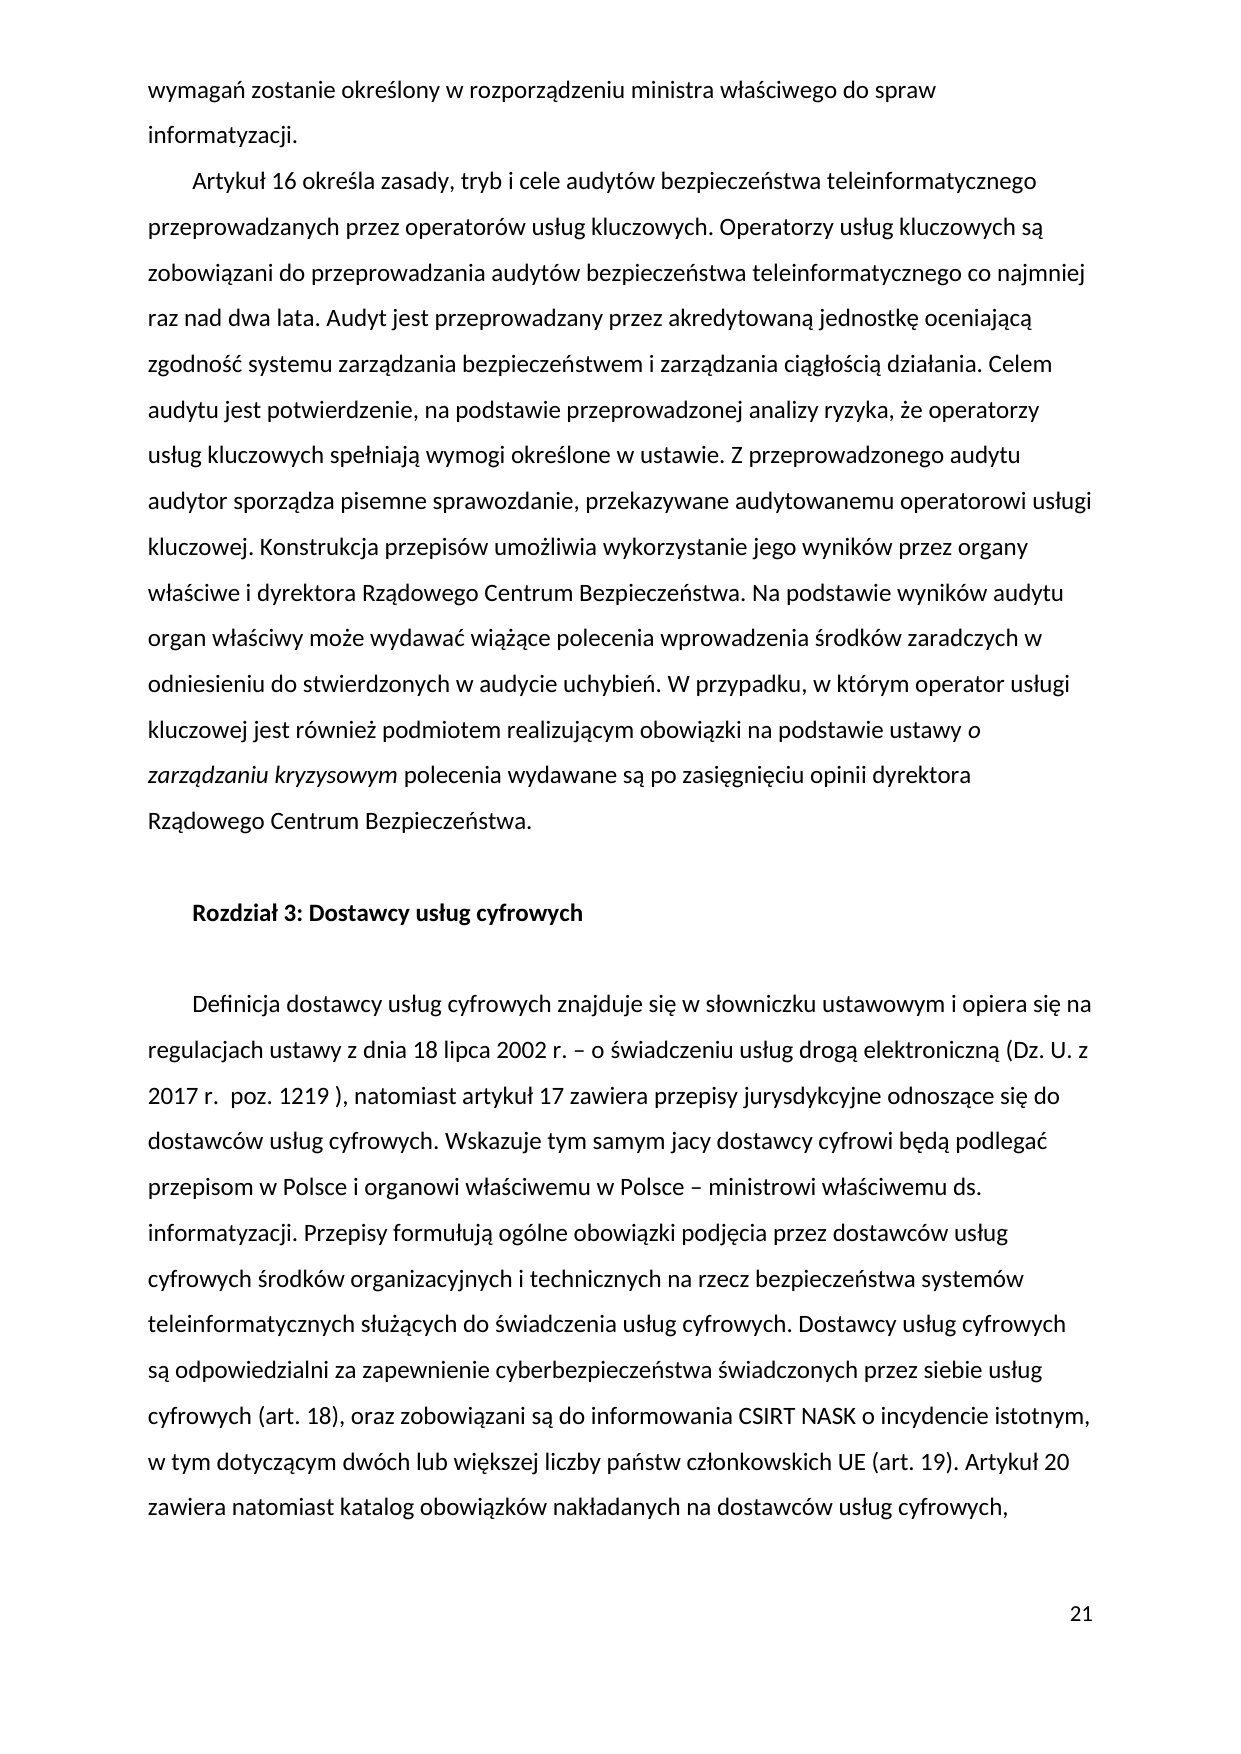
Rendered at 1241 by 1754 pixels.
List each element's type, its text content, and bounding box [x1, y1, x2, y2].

text Definicja dostawcy usług cyfrowych znajduje się w słowniczku ustawowym i opiera się na regulacjach ustawy z dnia 18 lipca 2002 r. – o świadczeniu usług drogą elektroniczną (Dz. U. z 2017 r. poz. 1219 ), natomiast artykuł 17 zawiera przepisy jurysdykcyjne odnoszące się do dostawców usług cyfrowych. Wskazuje tym samym jacy dostawcy cyfrowi będą podlegać przepisom w Polsce i organowi właściwemu w Polsce – ministrowi właściwemu ds. informatyzacji. Przepisy formułują ogólne obowiązki podjęcia przez dostawców usług cyfrowych środków organizacyjnych i technicznych na rzecz bezpieczeństwa systemów teleinformatycznych służących do świadczenia usług cyfrowych. Dostawcy usług cyfrowych są odpowiedzialni za zapewnienie cyberbezpieczeństwa świadczonych przez siebie usług cyfrowych (art. 18), oraz zobowiązani są do informowania CSIRT NASK o incydencie istotnym, w tym dotyczącym dwóch lub większej liczby państw członkowskich UE (art. 19). Artykuł 20 zawiera natomiast katalog obowiązków nakładanych na dostawców usług cyfrowych, [148, 988, 1093, 1522]
text Rozdział 3: Dostawcy usług cyfrowych [192, 897, 1093, 927]
text wymagań zostanie określony w rozporządzeniu ministra właściwego do spraw informatyzacji. [148, 74, 1093, 150]
text Artykuł 16 określa zasady, tryb i cele audytów bezpieczeństwa teleinformatycznego przeprowadzanych przez operatorów usług kluczowych. Operatorzy usług kluczowych są zobowiązani do przeprowadzania audytów bezpieczeństwa teleinformatycznego co najmniej raz nad dwa lata. Audyt jest przeprowadzany przez akredytowaną jednostkę oceniającą zgodność systemu zarządzania bezpieczeństwem i zarządzania ciągłością działania. Celem audytu jest potwierdzenie, na podstawie przeprowadzonej analizy ryzyka, że operatorzy usług kluczowych spełniają wymogi określone w ustawie. Z przeprowadzonego audytu audytor sporządza pisemne sprawozdanie, przekazywane audytowanemu operatorowi usługi kluczowej. Konstrukcja przepisów umożliwia wykorzystanie jego wyników przez organy właściwe i dyrektora Rządowego Centrum Bezpieczeństwa. Na podstawie wyników audytu organ właściwy może wydawać wiążące polecenia wprowadzenia środków zaradczych w odniesieniu do stwierdzonych w audycie uchybień. W przypadku, w którym operator usługi kluczowej jest również podmiotem realizującym obowiązki na podstawie ustawy o zarządzaniu kryzysowym polecenia wydawane są po zasięgnięciu opinii dyrektora Rządowego Centrum Bezpieczeństwa. [148, 165, 1093, 836]
